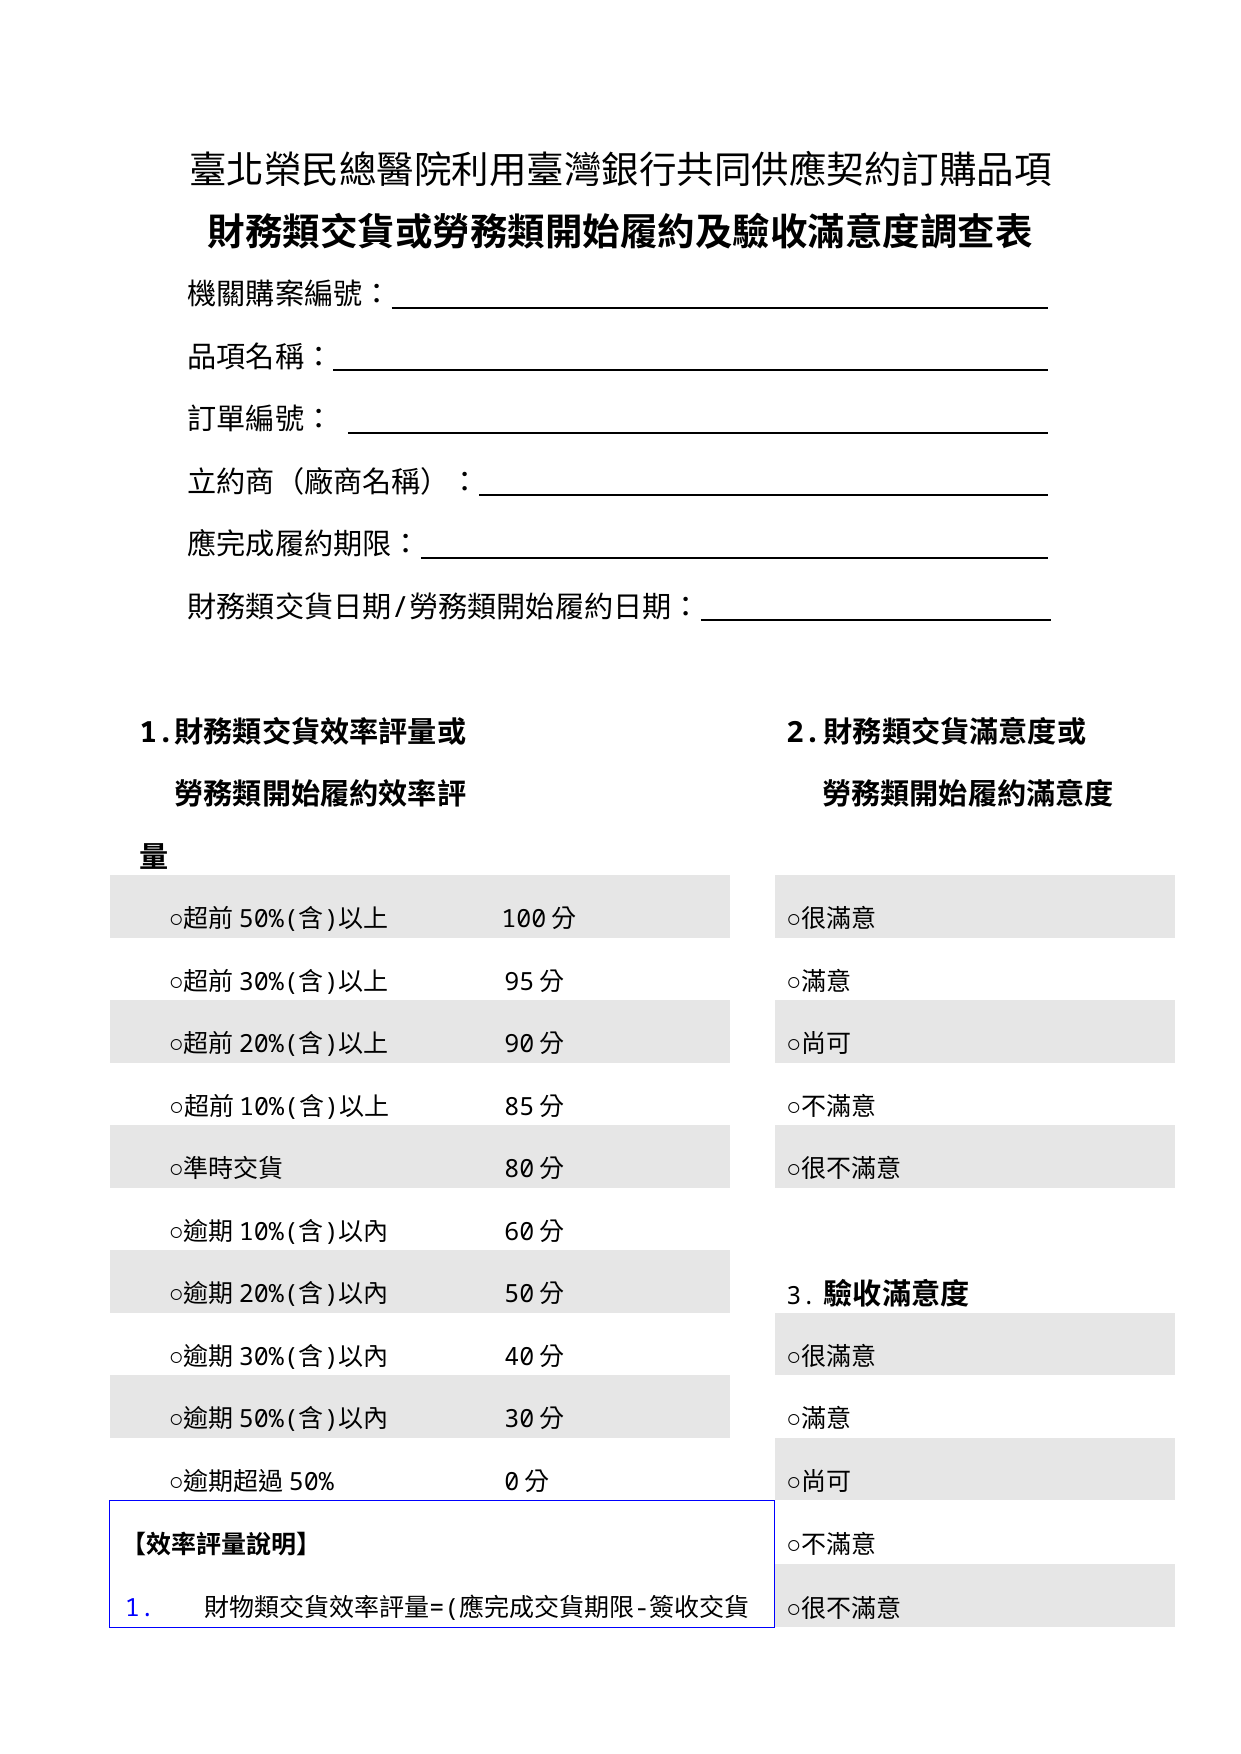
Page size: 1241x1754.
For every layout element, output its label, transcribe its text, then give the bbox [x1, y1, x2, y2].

table_cell ○很滿意 [775, 875, 1175, 938]
table_cell ○超前20%(含)以上 [110, 1000, 493, 1063]
table_cell [730, 1250, 775, 1313]
table_cell [730, 1125, 775, 1188]
table_cell ○逾期20%(含)以內 [110, 1250, 493, 1313]
table_cell ○尚可 [775, 1438, 1175, 1500]
table_cell [730, 875, 775, 938]
table_cell 80分 [493, 1125, 730, 1188]
table_cell ○逾期超過50% [110, 1438, 493, 1500]
table_cell 85分 [493, 1063, 730, 1125]
table_header 財務類交貨滿意度或 勞務類開始履約滿意度 [775, 688, 1175, 875]
table_cell ○滿意 [775, 1375, 1175, 1438]
table_cell 40分 [493, 1313, 730, 1375]
table_header 1.財務類交貨效率評量或 勞務類開始履約效率評量 [110, 688, 493, 875]
text 立約商（廠商名稱）： [187, 438, 1053, 500]
table_cell 【效率評量說明】 財物類交貨效率評量=(應完成交貨期限-簽收交貨 [110, 1501, 774, 1627]
table_cell 0分 [493, 1438, 730, 1500]
table_cell ○超前50%(含)以上 100分 [110, 875, 612, 938]
text 應完成履約期限： [187, 500, 1053, 563]
table_cell ○尚可 [775, 1000, 1175, 1063]
text 財務類交貨或勞務類開始履約及驗收滿意度調查表 [187, 188, 1053, 250]
table_cell 1 [612, 875, 730, 938]
text 財務類交貨日期/勞務類開始履約日期： [187, 563, 1053, 625]
table_cell [730, 1375, 775, 1438]
text 機關購案編號： [187, 250, 1053, 313]
table_cell [730, 1063, 775, 1125]
table_cell ○逾期10%(含)以內 [110, 1188, 493, 1250]
table_cell ○很不滿意 [775, 1125, 1175, 1188]
table_cell ○逾期50%(含)以內 [110, 1375, 493, 1438]
table_cell [730, 938, 775, 1000]
table_cell ○不滿意 [775, 1063, 1175, 1125]
table_cell ○超前10%(含)以上 [110, 1063, 493, 1125]
text 品項名稱： [187, 313, 1053, 375]
table_cell ○超前30%(含)以上 [110, 938, 493, 1000]
table_cell [730, 1188, 775, 1250]
table_cell ○準時交貨 [110, 1125, 493, 1188]
table_cell ○很滿意 [775, 1313, 1175, 1375]
table_header [493, 688, 730, 875]
table_header [730, 688, 775, 875]
table_cell [730, 1438, 775, 1500]
table_cell ○滿意 [775, 938, 1175, 1000]
text 臺北榮民總醫院利用臺灣銀行共同供應契約訂購品項 [187, 125, 1053, 188]
text 訂單編號： [187, 375, 1053, 438]
table_cell 驗收滿意度 [775, 1250, 1175, 1313]
table_cell [730, 1000, 775, 1063]
table_cell ○很不滿意 [775, 1564, 1175, 1627]
table_cell 60分 [493, 1188, 730, 1250]
table_cell ○不滿意 [775, 1500, 1175, 1564]
table_cell 90分 [493, 1000, 730, 1063]
table_cell 30分 [493, 1375, 730, 1438]
table_cell [775, 1188, 1175, 1250]
table_cell [730, 1313, 775, 1375]
table_cell 50分 [493, 1250, 730, 1313]
table_cell 95分 [493, 938, 730, 1000]
table_cell ○逾期30%(含)以內 [110, 1313, 493, 1375]
